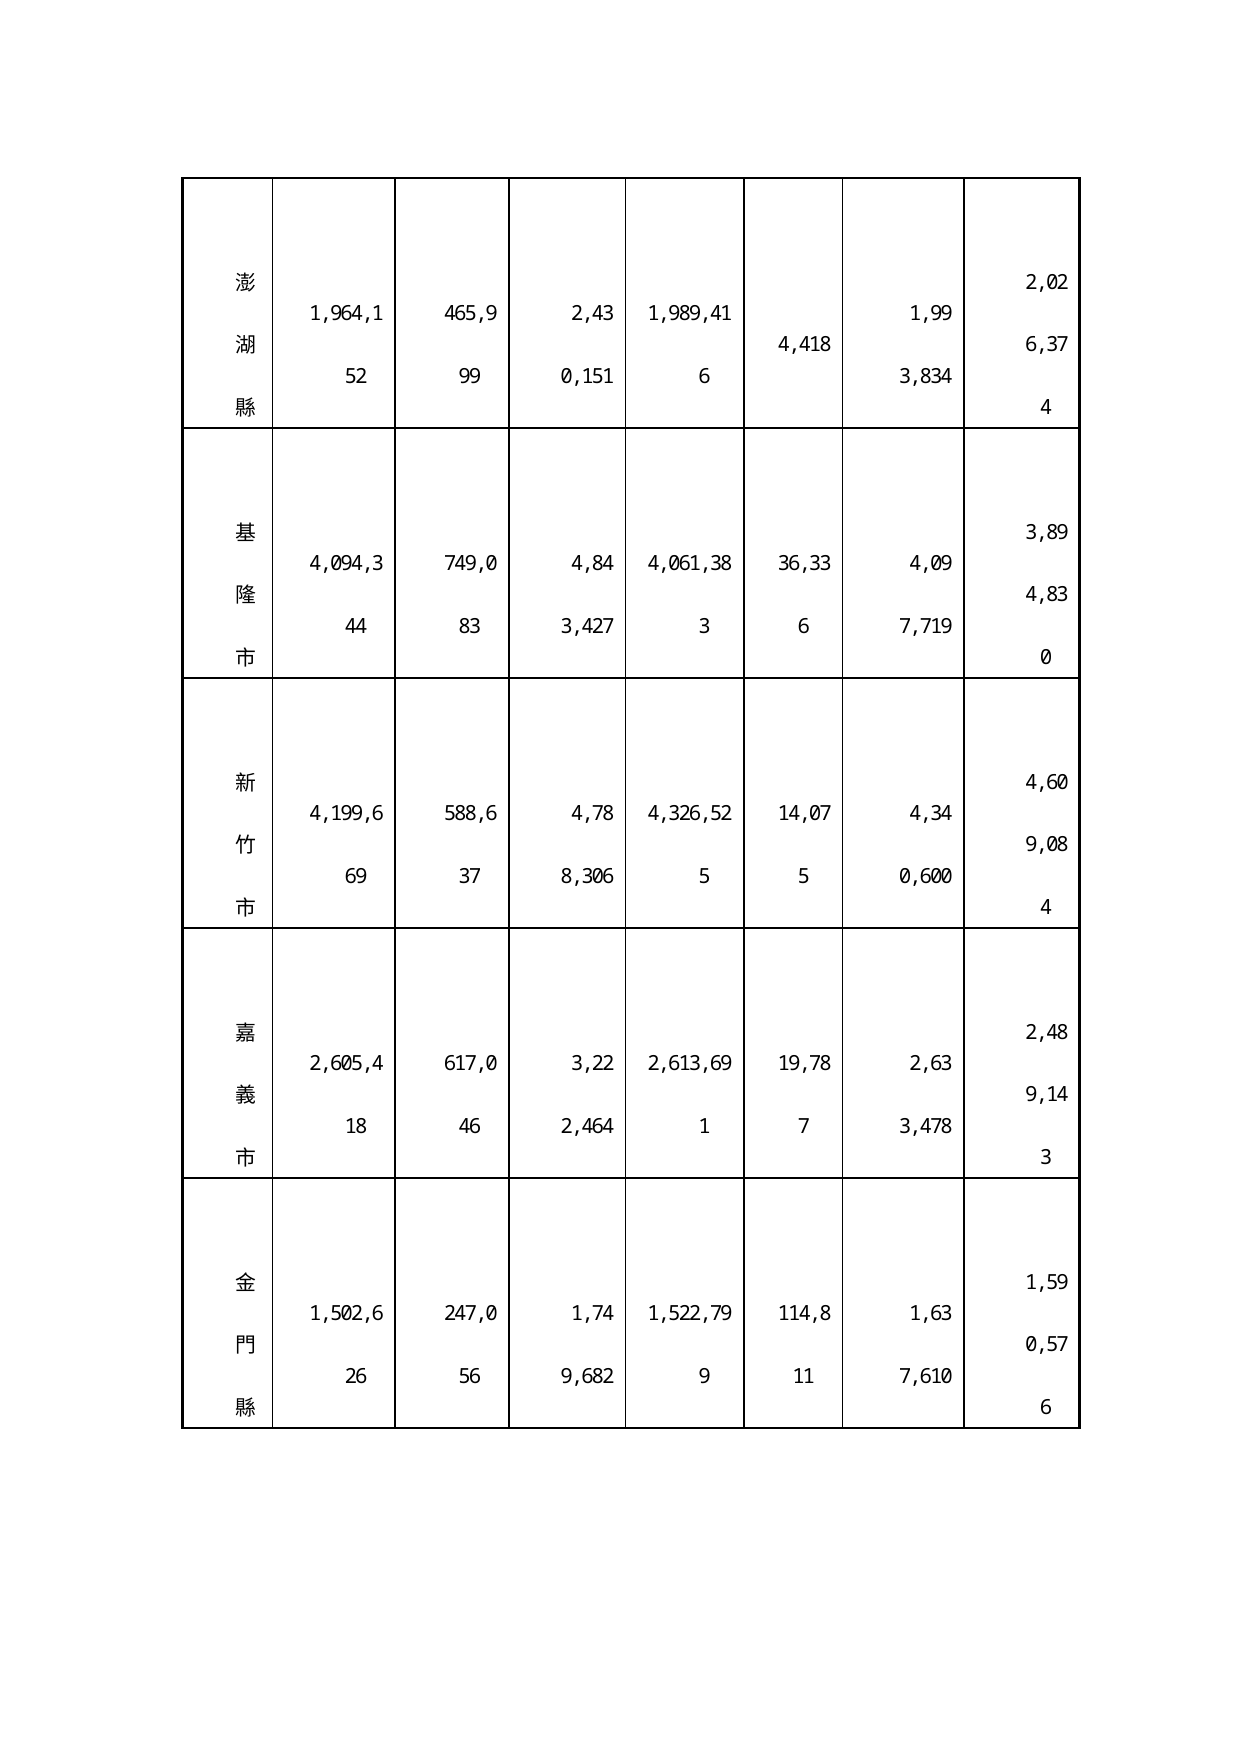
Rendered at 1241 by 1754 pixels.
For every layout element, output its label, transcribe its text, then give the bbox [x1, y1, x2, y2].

table_cell 19,787 [745, 929, 842, 1177]
table_cell 澎湖縣 [184, 179, 272, 427]
table_cell 1,590,576 [965, 1179, 1078, 1427]
table_cell 基隆市 [184, 429, 272, 677]
table_cell 14,075 [745, 679, 842, 927]
table_cell 1,989,416 [626, 179, 743, 427]
table_cell 3,222,464 [510, 929, 625, 1177]
table_cell 4,340,600 [843, 679, 963, 927]
table_cell 4,094,344 [273, 429, 394, 677]
table_cell 4,326,525 [626, 679, 743, 927]
table_cell 4,609,084 [965, 679, 1078, 927]
table_cell 2,026,374 [965, 179, 1078, 427]
table_cell 247,056 [396, 1179, 508, 1427]
table_cell 4,061,383 [626, 429, 743, 677]
table_cell 嘉義市 [184, 929, 272, 1177]
table_cell 4,199,669 [273, 679, 394, 927]
table_cell 4,788,306 [510, 679, 625, 927]
table_cell 1,964,152 [273, 179, 394, 427]
table_cell 4,418 [745, 179, 842, 427]
table_cell 新竹市 [184, 679, 272, 927]
table_cell 114,811 [745, 1179, 842, 1427]
table_cell 3,894,830 [965, 429, 1078, 677]
table_cell 金門縣 [184, 1179, 272, 1427]
table_cell 2,489,143 [965, 929, 1078, 1177]
table_cell 1,637,610 [843, 1179, 963, 1427]
table_cell 1,749,682 [510, 1179, 625, 1427]
table_cell 2,633,478 [843, 929, 963, 1177]
table_cell 588,637 [396, 679, 508, 927]
table_cell 617,046 [396, 929, 508, 1177]
table_cell 4,843,427 [510, 429, 625, 677]
table_cell 2,605,418 [273, 929, 394, 1177]
table_cell 1,522,799 [626, 1179, 743, 1427]
table_cell 2,430,151 [510, 179, 625, 427]
table_cell 465,999 [396, 179, 508, 427]
table_cell 36,336 [745, 429, 842, 677]
table_cell 4,097,719 [843, 429, 963, 677]
table_cell 1,502,626 [273, 1179, 394, 1427]
table_cell 2,613,691 [626, 929, 743, 1177]
table_cell 1,993,834 [843, 179, 963, 427]
table_cell 749,083 [396, 429, 508, 677]
